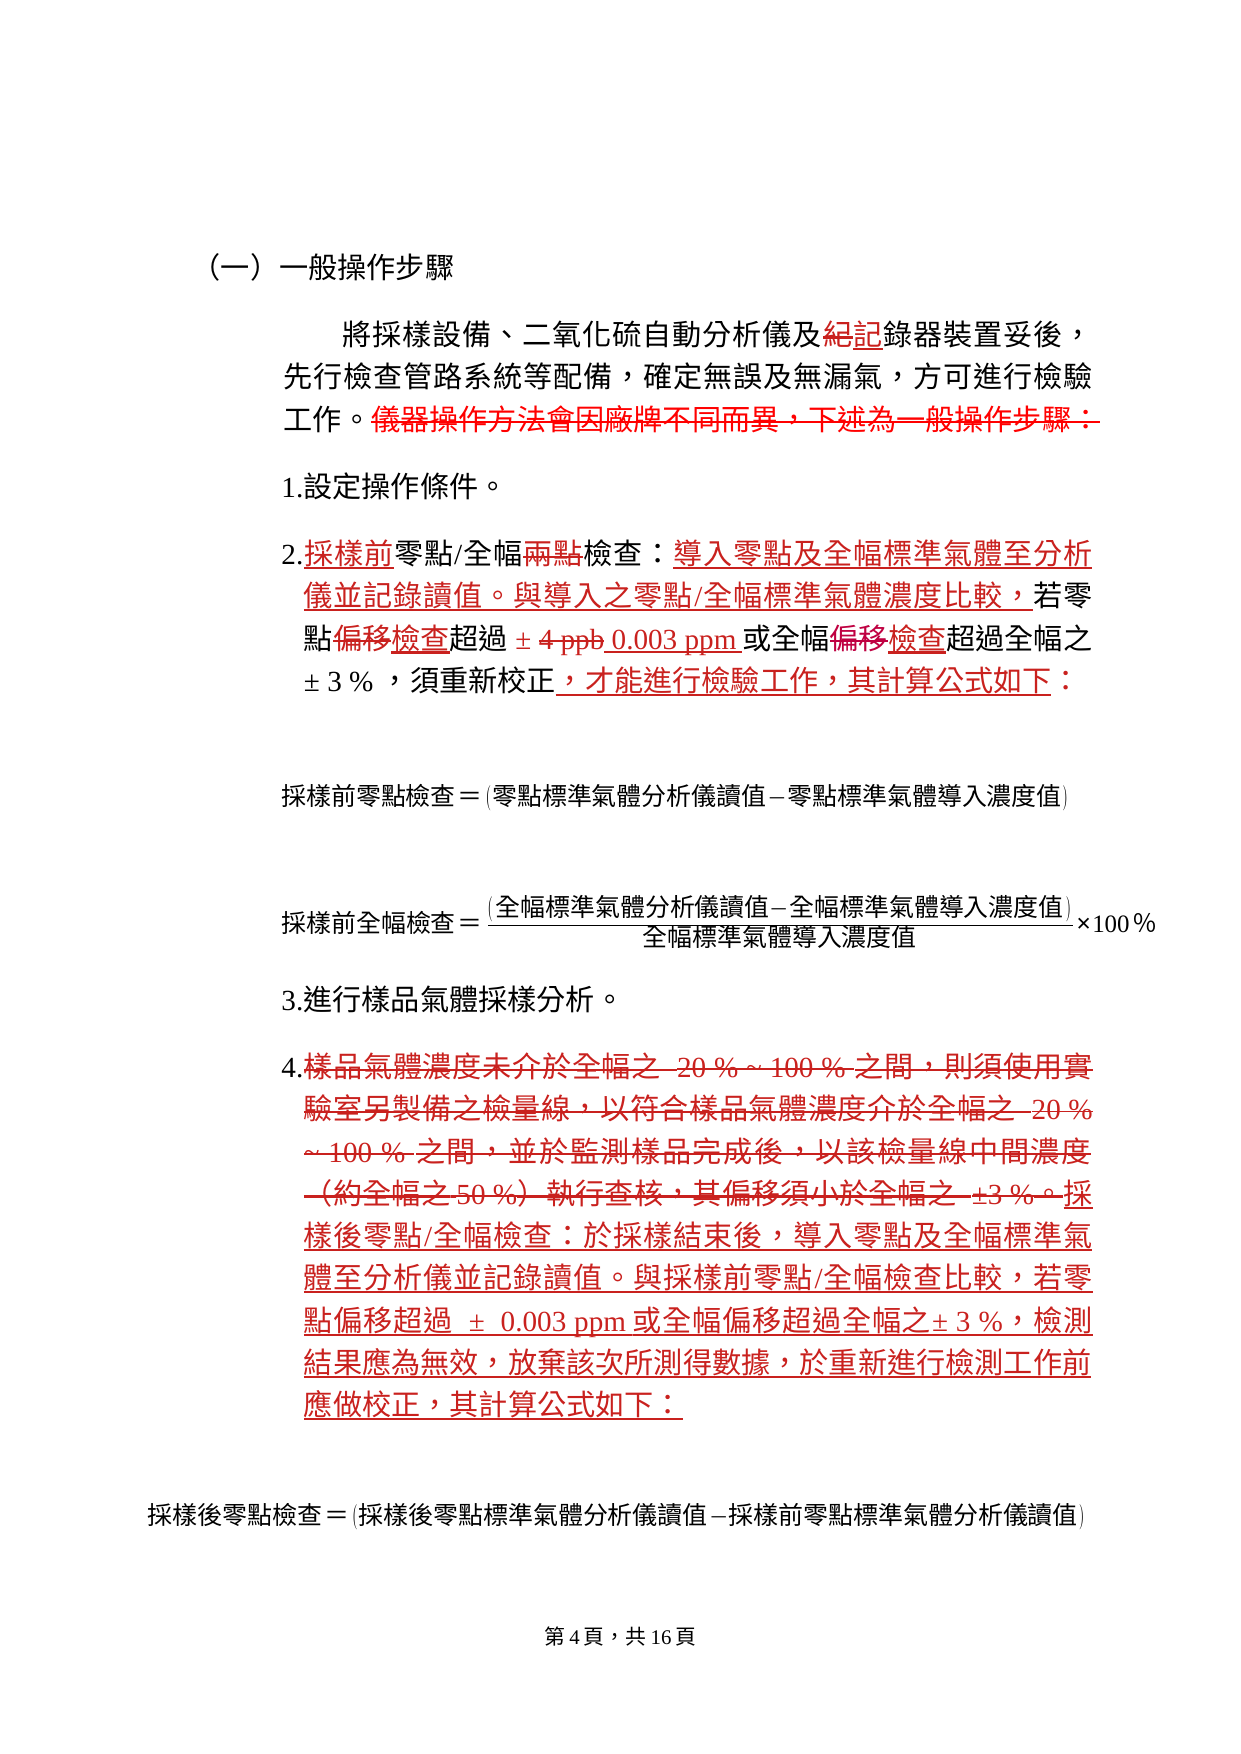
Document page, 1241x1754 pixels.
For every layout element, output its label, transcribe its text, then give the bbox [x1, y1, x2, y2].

text 將採樣設備、二氧化硫自動分析儀及紀記錄器裝置妥後，先行檢查管路系統等配備，確定無誤及無漏氣，方可進行檢驗工作。儀器操作方法會因廠牌不同而異，下述為一般操作步驟： [283, 311, 1093, 438]
text 2.採樣前零點/全幅兩點檢查：導入零點及全幅標準氣體至分析儀並記錄讀值。與導入之零點/全幅標準氣體濃度比較，若零點偏移檢查超過 ± 4 ppb 0.003 ppm或全幅偏移檢查超過全幅之 ± 3 % ，須重新校正，才能進行檢驗工作，其計算公式如下： [281, 531, 1093, 700]
text 1.設定操作條件。 [281, 463, 1093, 506]
text （一）一般操作步驟 [191, 244, 1093, 286]
